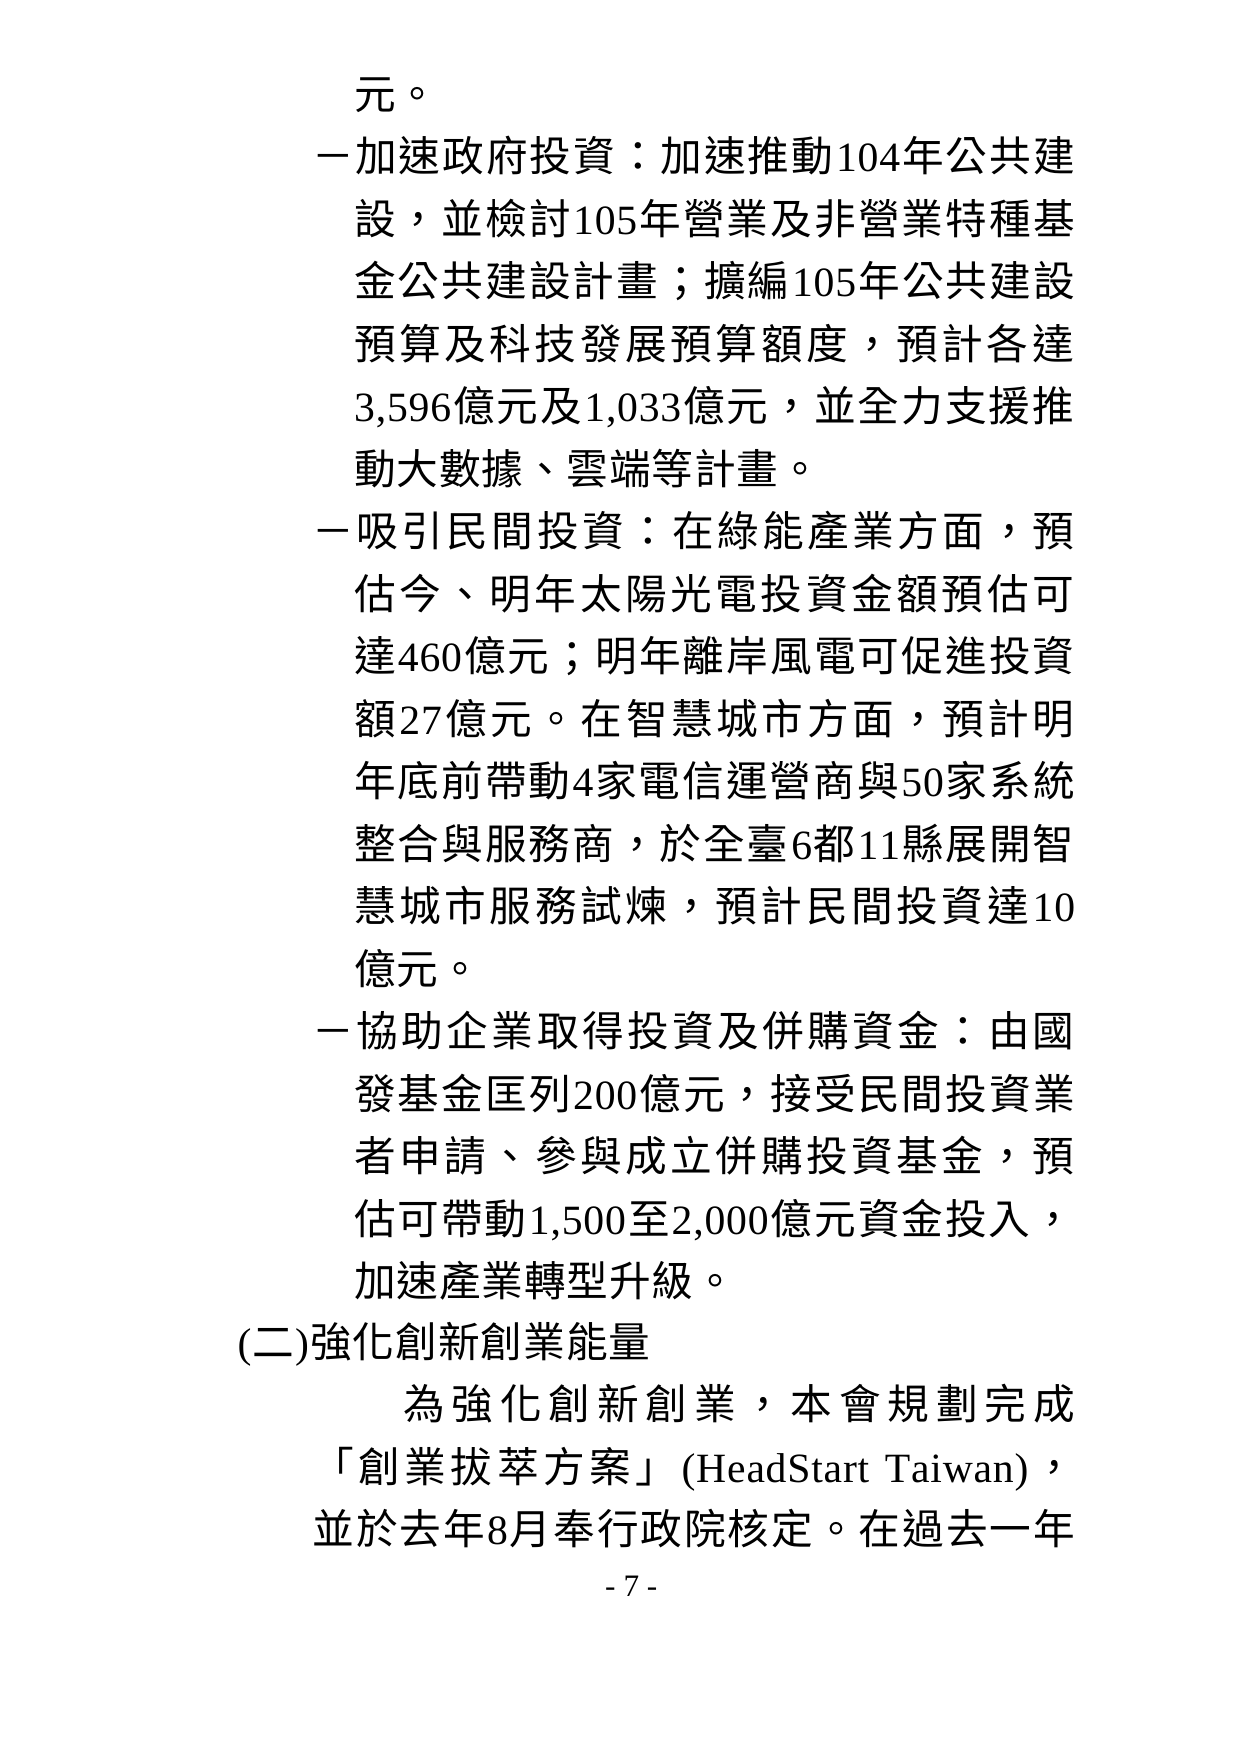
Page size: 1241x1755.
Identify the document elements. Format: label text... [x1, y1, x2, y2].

text －吸引民間投資：在綠能產業方面，預估今、明年太陽光電投資金額預估可達460億元；明年離岸風電可促進投資額27億元。在智慧城市方面，預計明年底前帶動4家電信運營商與50家系統整合與服務商，於全臺6都11縣展開智慧城市服務試煉，預計民間投資達10億元。 [312, 497, 1075, 997]
text (二)強化創新創業能量 [237, 1309, 1075, 1369]
text －協助企業取得投資及併購資金：由國發基金匡列200億元，接受民間投資業者申請、參與成立併購投資基金，預估可帶動1,500至2,000億元資金投入，加速產業轉型升級。 [312, 997, 1075, 1309]
text －加速政府投資：加速推動104年公共建設，並檢討105年營業及非營業特種基金公共建設計畫；擴編105年公共建設預算及科技發展預算額度，預計各達3,596億元及1,033億元，並全力支援推動大數據、雲端等計畫。 [312, 122, 1075, 497]
text 為強化創新創業，本會規劃完成「創業拔萃方案」(HeadStart Taiwan)，並於去年8月奉行政院核定。在過去一年 [312, 1369, 1075, 1557]
text 元。 [312, 59, 1075, 122]
